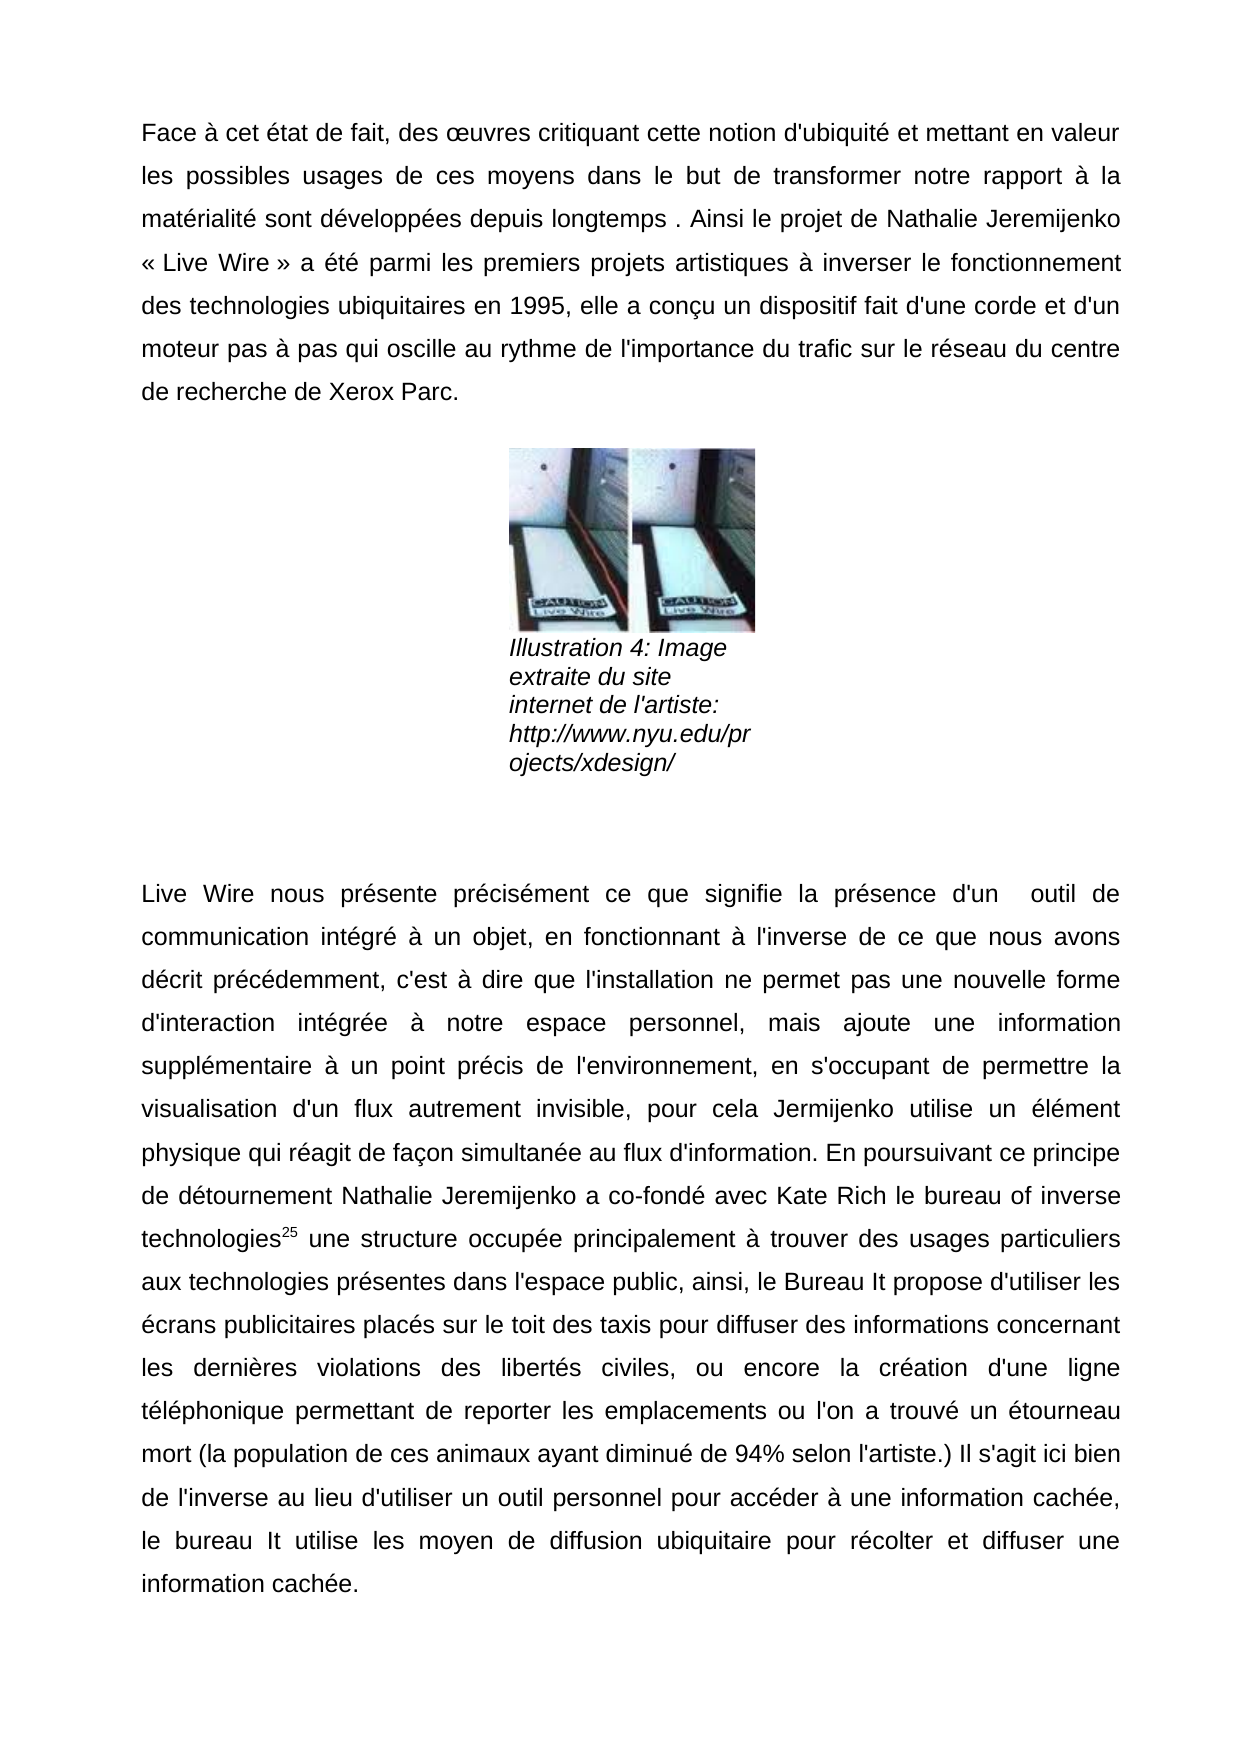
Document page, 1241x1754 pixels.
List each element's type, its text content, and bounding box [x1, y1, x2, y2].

text Face à cet état de fait, des œuvres critiquant cette notion d'ubiquité et mettant en valeur les possibles usages de ces moyens dans le but de transformer notre rapport à la matérialité sont développées depuis longtemps . Ainsi le projet de Nathalie Jeremijenko « Live Wire » a été parmi les premiers projets artistiques à inverser le fonctionnement des technologies ubiquitaires en 1995, elle a conçu un dispositif fait d'une corde et d'un moteur pas à pas qui oscille au rythme de l'importance du trafic sur le réseau du centre de recherche de Xerox Parc. [141, 118, 1122, 406]
text Illustration 4: Image extraite du site internet de l'artiste: http://www.nyu.edu/projects/xdesign/ [509, 633, 755, 777]
text Live Wire nous présente précisément ce que signifie la présence d'un outil de communication intégré à un objet, en fonctionnant à l'inverse de ce que nous avons décrit précédemment, c'est à dire que l'installation ne permet pas une nouvelle forme d'interaction intégrée à notre espace personnel, mais ajoute une information supplémentaire à un point précis de l'environnement, en s'occupant de permettre la visualisation d'un flux autrement invisible, pour cela Jermijenko utilise un élément physique qui réagit de façon simultanée au flux d'information. En poursuivant ce principe de détournement Nathalie Jeremijenko a co-fondé avec Kate Rich le bureau of inverse technologies une structure occupée principalement à trouver des usages particuliers aux technologies présentes dans l'espace public, ainsi, le Bureau It propose d'utiliser les écrans publicitaires placés sur le toit des taxis pour diffuser des informations concernant les dernières violations des libertés civiles, ou encore la création d'une ligne téléphonique permettant de reporter les emplacements ou l'on a trouvé un étourneau mort (la population de ces animaux ayant diminué de 94% selon l'artiste.) Il s'agit ici bien de l'inverse au lieu d'utiliser un outil personnel pour accéder à une information cachée, le bureau It utilise les moyen de diffusion ubiquitaire pour récolter et diffuser une information cachée. [141, 879, 1122, 1598]
picture [509, 448, 756, 633]
